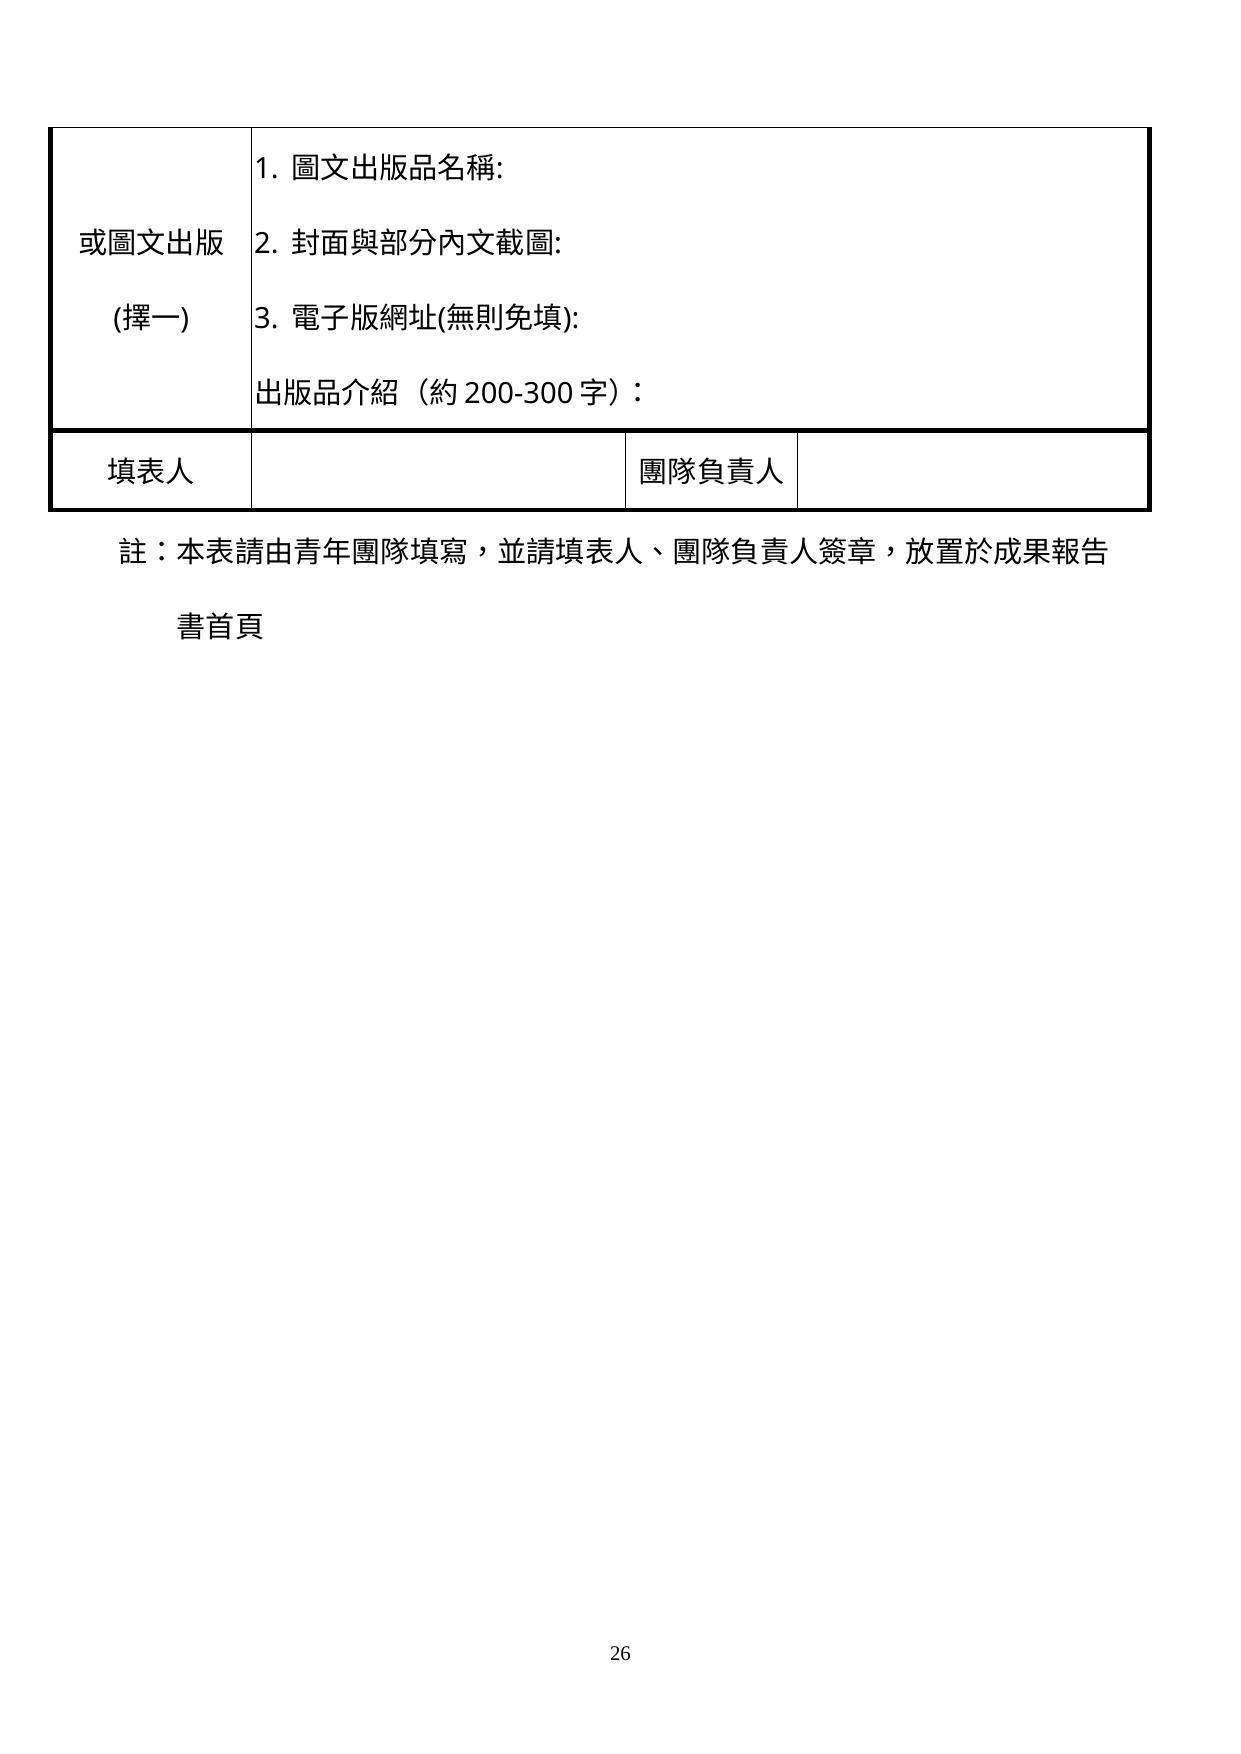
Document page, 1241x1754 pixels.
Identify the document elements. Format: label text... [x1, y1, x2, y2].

table_cell 或圖文出版 (擇一) [53, 128, 251, 428]
table_cell 圖文出版品名稱: 封面與部分內文截圖: 電子版網址(無則免填): 出版品介紹（約200-300字）： [252, 128, 1147, 428]
table_cell [798, 433, 1147, 508]
text 註：本表請由青年團隊填寫，並請填表人、團隊負責人簽章，放置於成果報告書首頁 [118, 512, 1122, 662]
table_cell 團隊負責人 [626, 433, 797, 508]
table_cell 填表人 [53, 433, 251, 508]
table_cell [252, 433, 625, 508]
